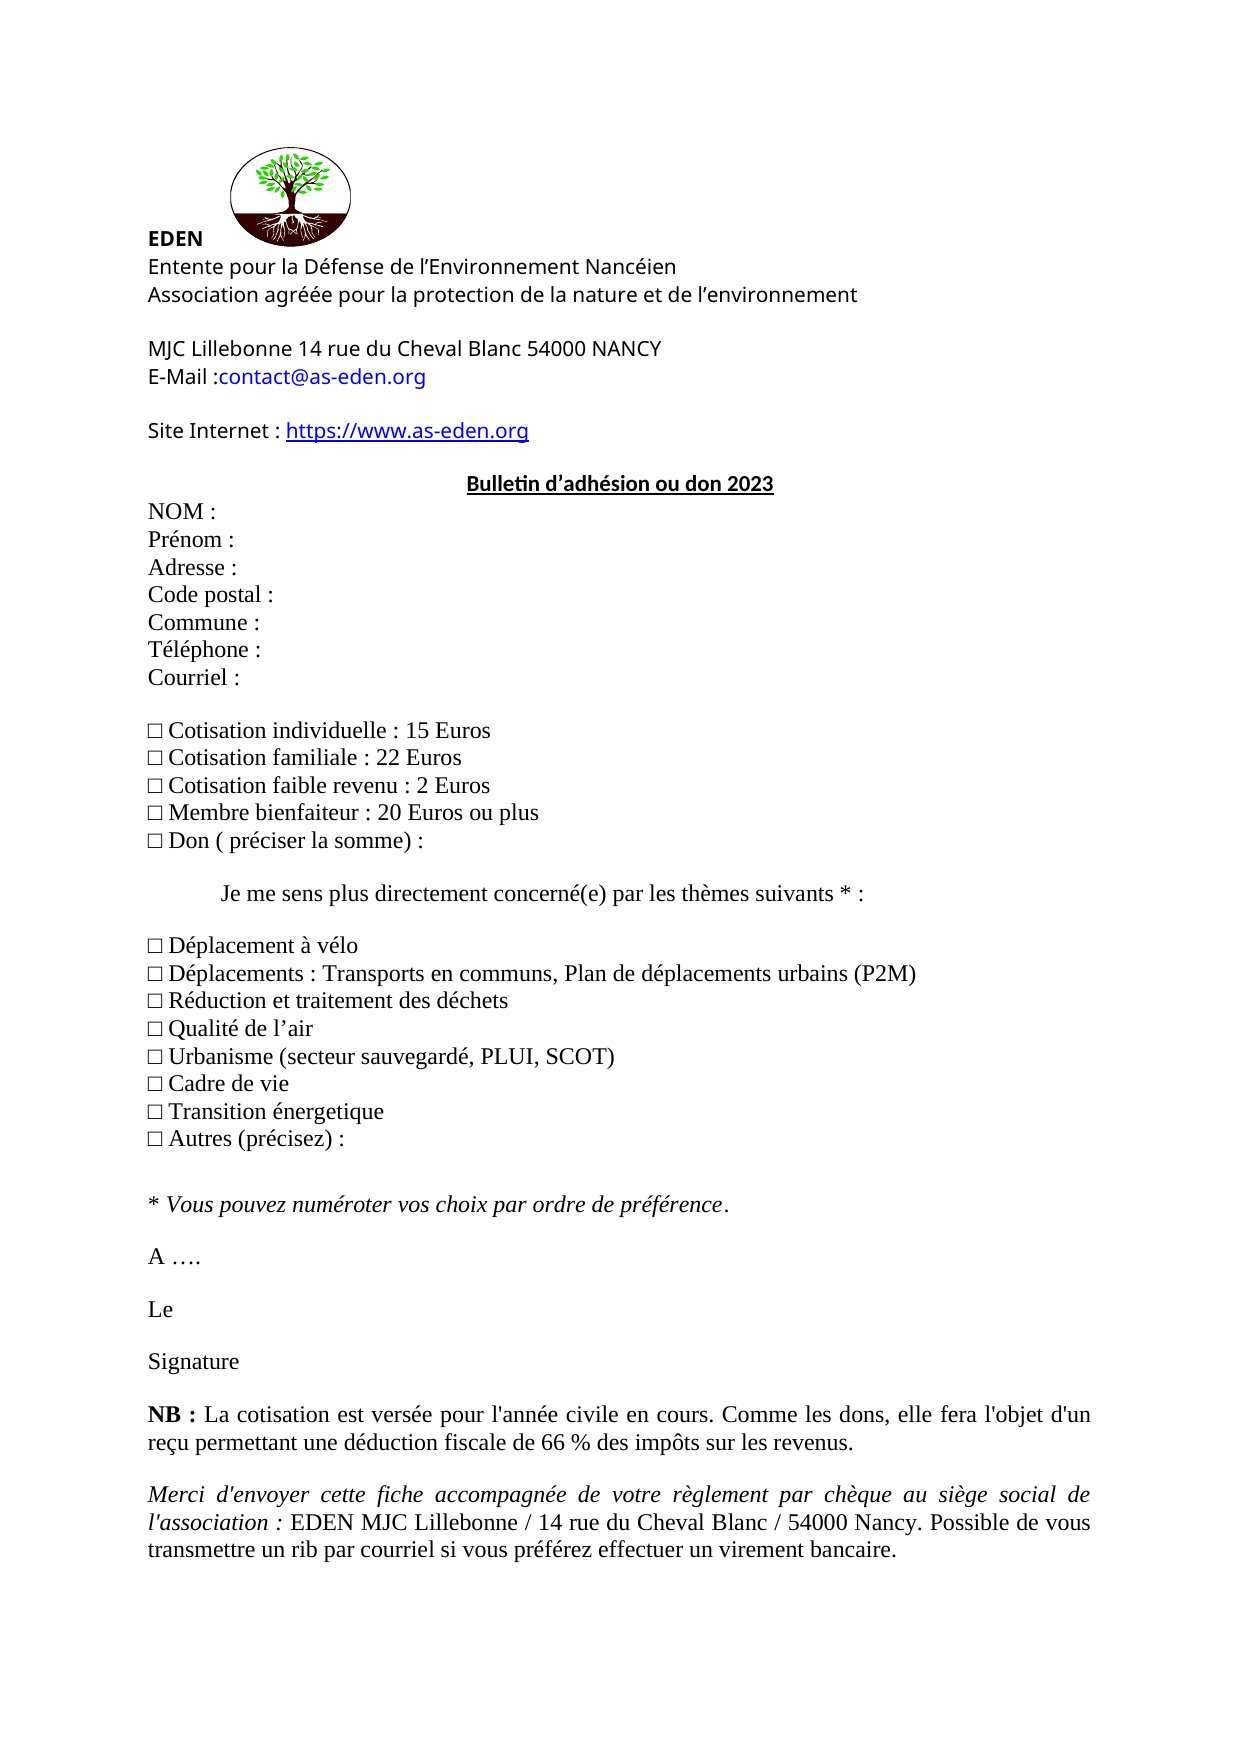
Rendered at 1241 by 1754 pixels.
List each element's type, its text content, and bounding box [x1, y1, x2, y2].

text NOM : [148, 497, 1093, 525]
text Merci d'envoyer cette fiche accompagnée de votre règlement par chèque au siège social de l'association : EDEN MJC Lillebonne / 14 rue du Cheval Blanc / 54000 Nancy. Possible de vous transmettre un rib par courriel si vous préférez effectuer un virement bancaire. [148, 1480, 1093, 1563]
text □ Membre bienfaiteur : 20 Euros ou plus [148, 798, 1093, 826]
text □ Don ( préciser la somme) : [148, 826, 1093, 854]
text NB : La cotisation est versée pour l'année civile en cours. Comme les dons, elle fera l'objet d'un reçu permettant une déduction fiscale de 66 % des impôts sur les revenus. [148, 1400, 1093, 1455]
text □ Cotisation familiale : 22 Euros [148, 743, 1093, 771]
text □ Autres (précisez) : [148, 1124, 1093, 1152]
text □ Cotisation individuelle : 15 Euros [148, 716, 1093, 743]
text □ Urbanisme (secteur sauvegardé, PLUI, SCOT) [148, 1042, 1093, 1069]
text Téléphone : [148, 635, 1093, 663]
text □ Transition énergetique [148, 1097, 1093, 1124]
text Bulletin d’adhésion ou don 2023 [148, 469, 1093, 497]
text Code postal : [148, 580, 1093, 608]
text Je me sens plus directement concerné(e) par les thèmes suivants * : [148, 879, 1093, 906]
subtitle Entente pour la Défense de l’Environnement Nancéien [148, 252, 1093, 281]
text □ Réduction et traitement des déchets [148, 986, 1093, 1014]
text □ Cotisation faible revenu : 2 Euros [148, 771, 1093, 798]
text Prénom : [148, 525, 1093, 553]
subtitle MJC Lillebonne 14 rue du Cheval Blanc 54000 NANCY [148, 334, 1093, 362]
text □ Qualité de l’air [148, 1014, 1093, 1042]
text Courriel : [148, 663, 1093, 691]
text □ Cadre de vie [148, 1069, 1093, 1097]
text Association agréée pour la protection de la nature et de l’environnement [148, 281, 1093, 309]
text Site Internet : https://www.as-eden.org [148, 416, 1093, 444]
text Adresse : [148, 553, 1093, 580]
text Le [148, 1295, 1093, 1322]
text A …. [148, 1242, 1093, 1270]
text Signature [148, 1347, 1093, 1375]
text E-Mail :contact@as-eden.org [148, 362, 1093, 391]
text * Vous pouvez numéroter vos choix par ordre de préférence. [148, 1189, 1093, 1217]
subtitle EDEN [148, 148, 1093, 252]
text □ Déplacements : Transports en communs, Plan de déplacements urbains (P2M) [148, 959, 1093, 986]
text Commune : [148, 608, 1093, 635]
text □ Déplacement à vélo [148, 931, 1093, 959]
